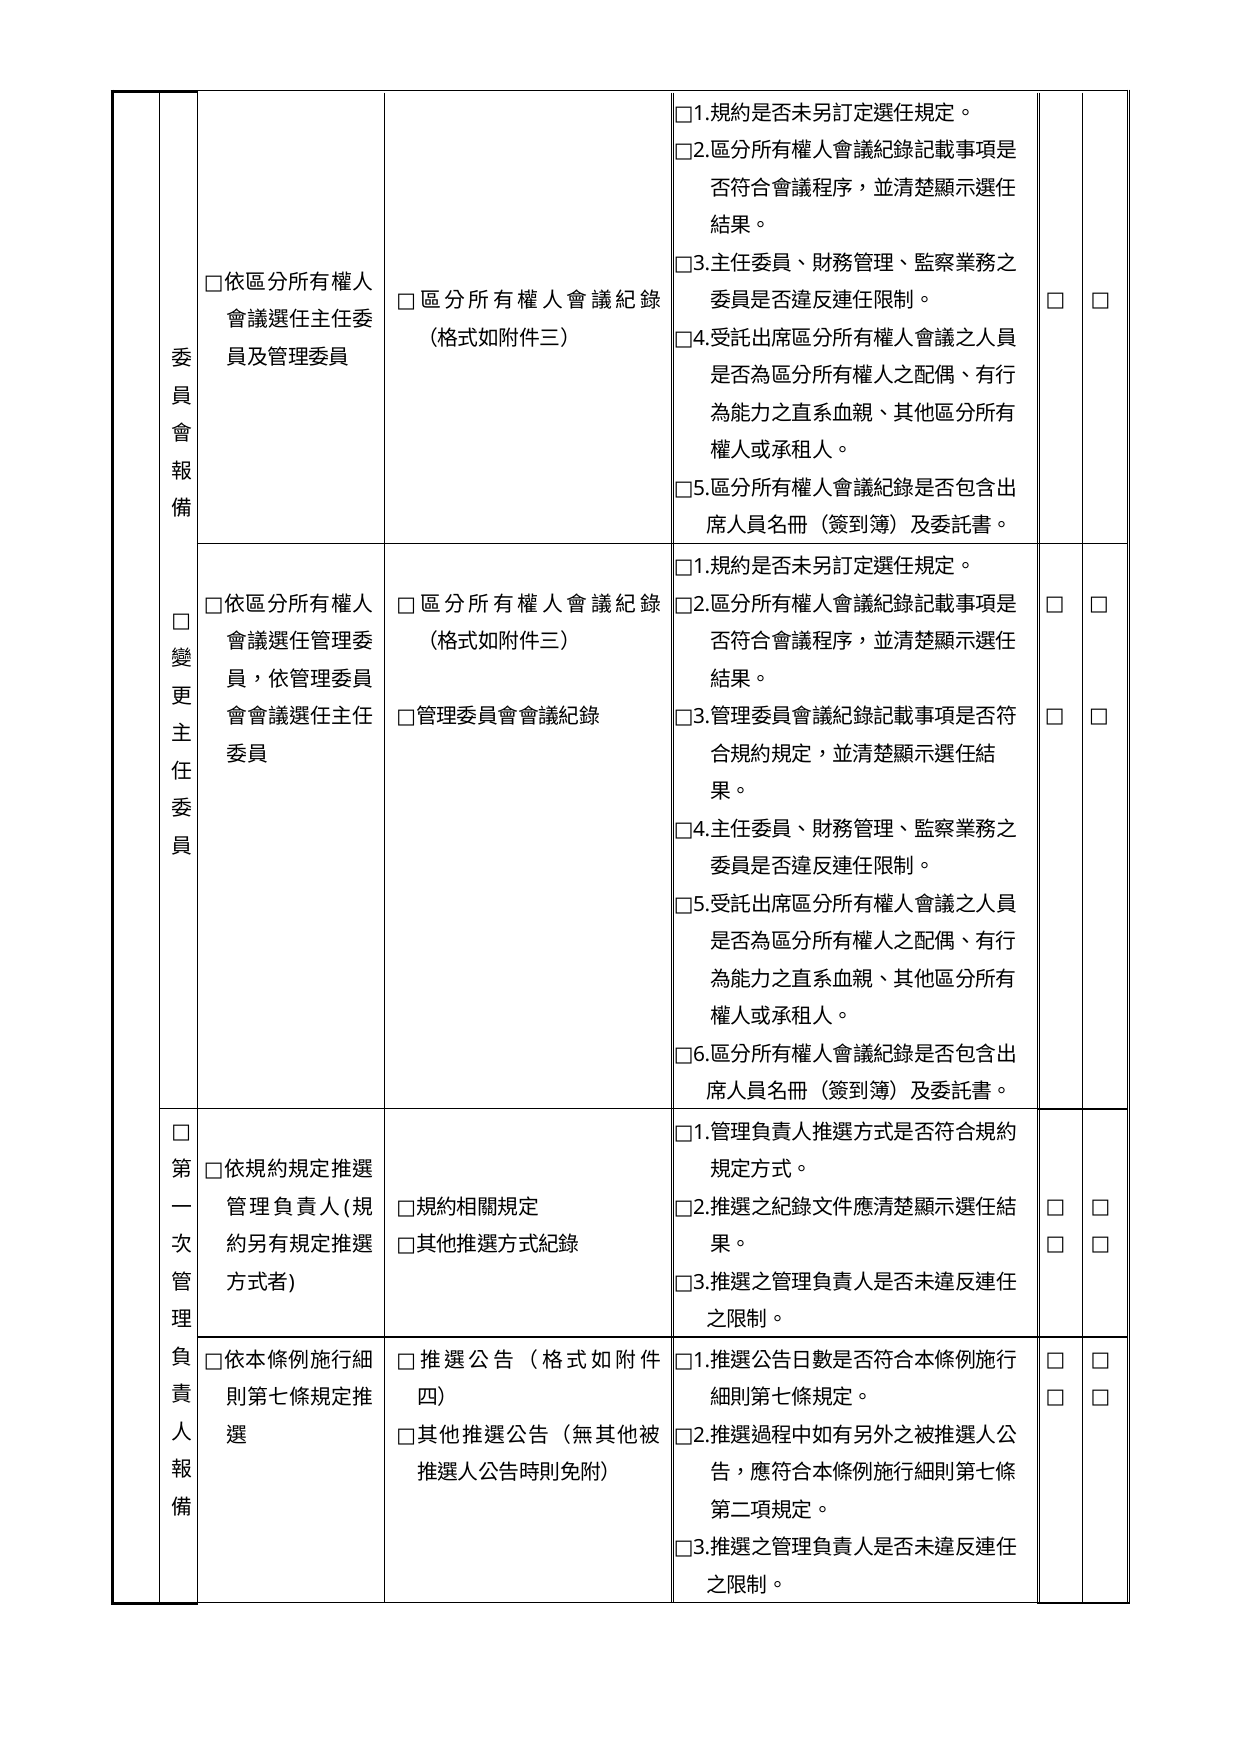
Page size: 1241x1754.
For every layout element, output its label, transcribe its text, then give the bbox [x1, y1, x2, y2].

table_cell □第一次管理負責人報備 □變更管理負責人 [160, 1109, 197, 1602]
table_cell □區分所有權人會議紀錄（格式如附件三） [385, 91, 672, 543]
table_cell □ [1083, 91, 1127, 543]
table_cell □管理委員會 □管理負責人 [114, 93, 159, 1602]
table_cell □ □ [1040, 1110, 1082, 1336]
table_cell □依規約規定推選管理負責人(規約另有規定推選方式者) [198, 1109, 384, 1336]
table_cell □依本條例施行細則第七條規定推選 [198, 1338, 384, 1602]
table_cell □1.規約是否未另訂定選任規定。 □2.區分所有權人會議紀錄記載事項是否符合會議程序，並清楚顯示選任結果。 □3.主任委員、財務管理、監察業務之委員是否違反連任限制。 □4.受託出席區分所有權人會議之人員是否為區分所有權人之配偶、有行為能力之直系血親、其他區分所有權人或承租人。 □5.區分所有權人會議紀錄是否包含出席人員名冊（簽到簿）及委託書。 [672, 91, 1038, 543]
table_cell □ □ [1083, 544, 1127, 1108]
table_cell □ □ [1040, 544, 1082, 1108]
table_cell □依區分所有權人會議選任管理委員，依管理委員會會議選任主任委員 [198, 544, 384, 1108]
table_cell □1.管理負責人推選方式是否符合規約規定方式。 □2.推選之紀錄文件應清楚顯示選任結果。 □3.推選之管理負責人是否未違反連任之限制。 [674, 1109, 1037, 1336]
table_cell □推選公告（格式如附件四） □其他推選公告（無其他被推選人公告時則免附） [385, 1338, 671, 1602]
table_cell □ □ [1083, 1338, 1127, 1602]
table_cell □ □ [1040, 1338, 1082, 1602]
table_cell □1.推選公告日數是否符合本條例施行細則第七條規定。 □2.推選過程中如有另外之被推選人公告，應符合本條例施行細則第七條第二項規定。 □3.推選之管理負責人是否未違反連任之限制。 [674, 1338, 1037, 1602]
table_cell 委員會報備 □變更主任委員 [160, 93, 197, 1108]
table_cell □1.規約是否未另訂定選任規定。 □2.區分所有權人會議紀錄記載事項是否符合會議程序，並清楚顯示選任結果。 □3.管理委員會議紀錄記載事項是否符合規約規定，並清楚顯示選任結果。 □4.主任委員、財務管理、監察業務之委員是否違反連任限制。 □5.受託出席區分所有權人會議之人員是否為區分所有權人之配偶、有行為能力之直系血親、其他區分所有權人或承租人。 □6.區分所有權人會議紀錄是否包含出席人員名冊（簽到簿）及委託書。 [674, 544, 1037, 1108]
table_cell □ [1038, 91, 1082, 543]
table_cell □區分所有權人會議紀錄（格式如附件三） □管理委員會會議紀錄 [385, 544, 671, 1108]
table_cell □ □ [1083, 1110, 1127, 1336]
table_cell □依區分所有權人會議選任主任委員及管理委員 [198, 91, 385, 543]
table_cell □規約相關規定 □其他推選方式紀錄 [385, 1109, 671, 1336]
